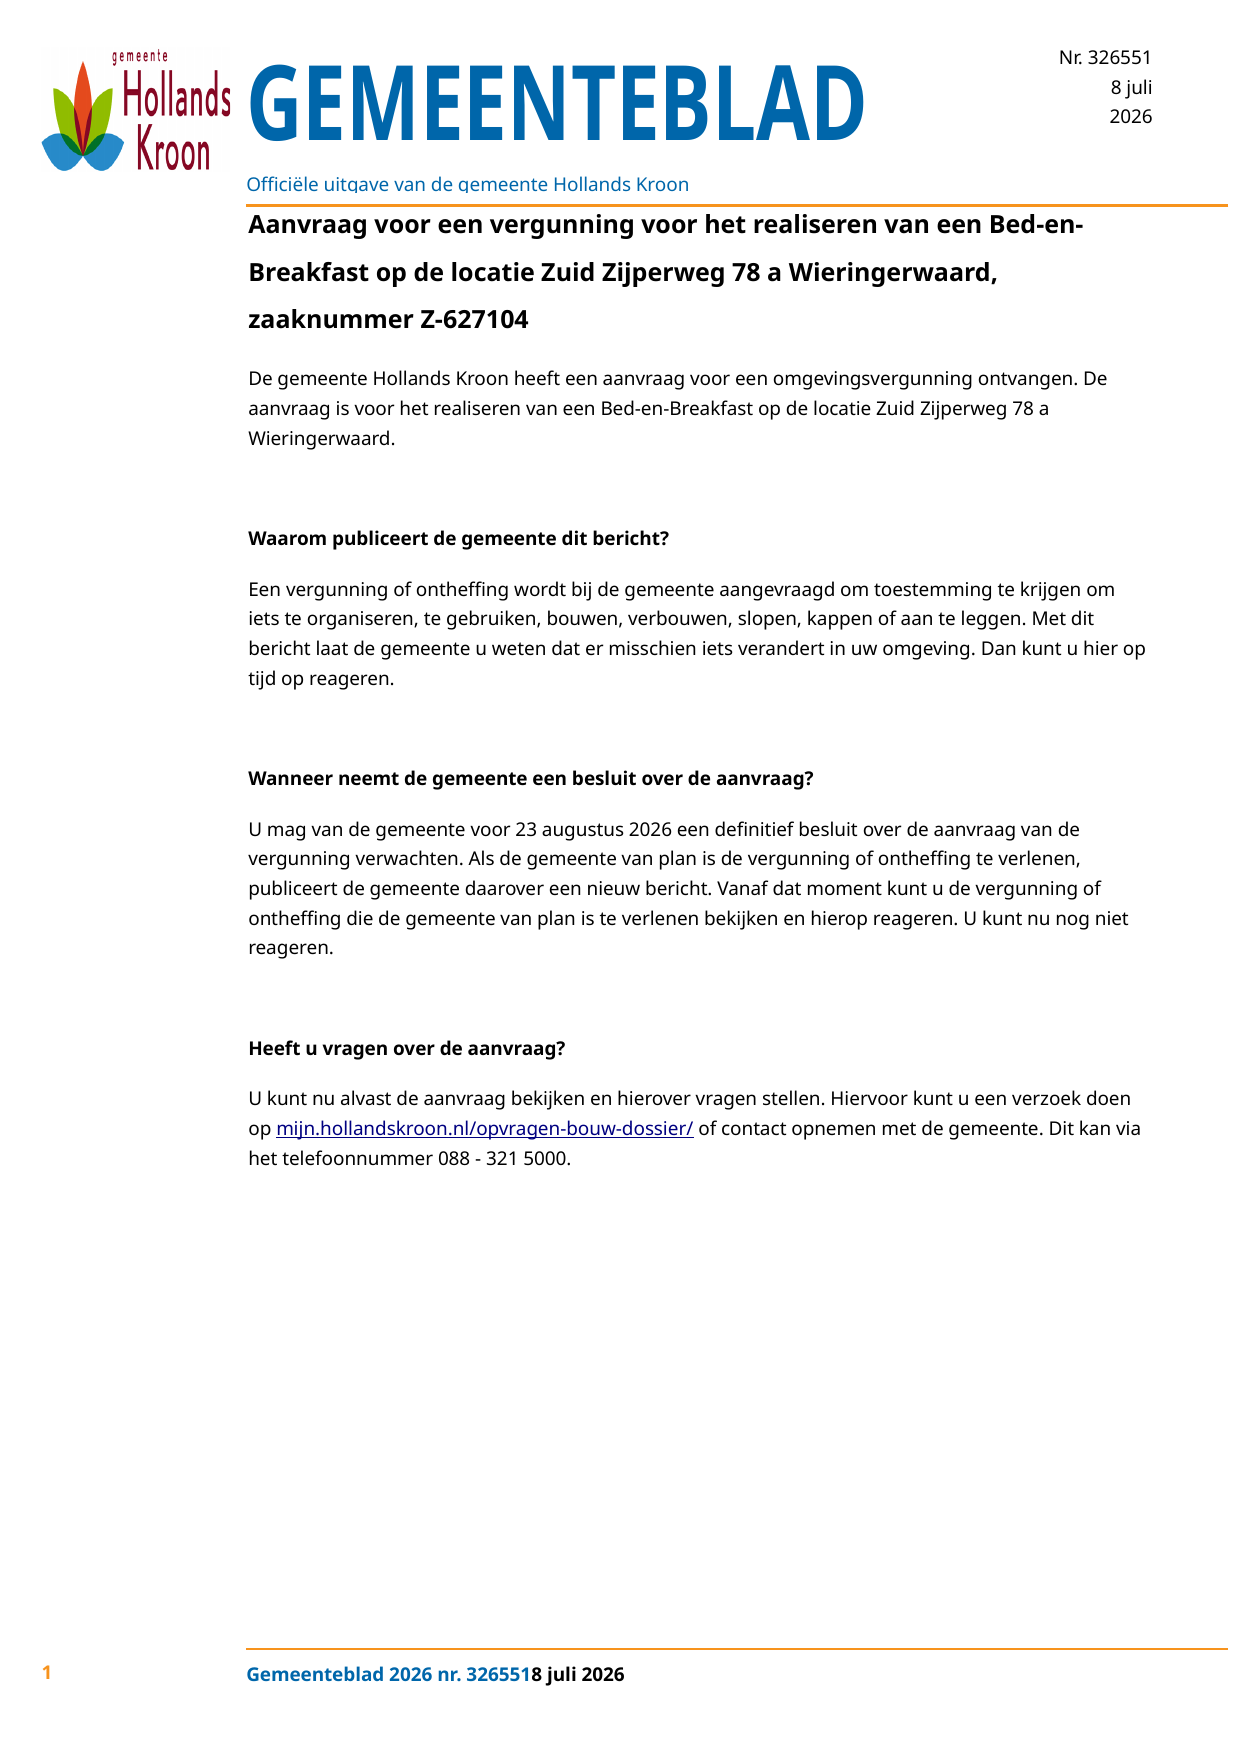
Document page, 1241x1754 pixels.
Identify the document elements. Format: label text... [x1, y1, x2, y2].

text Een vergunning of ontheffing wordt bij de gemeente aangevraagd om toestemming te krijgen om iets te organiseren, te gebruiken, bouwen, verbouwen, slopen, kappen of aan te leggen. Met dit bericht laat de gemeente u weten dat er misschien iets verandert in uw omgeving. Dan kunt u hier op tijd op reageren. [248, 576, 1152, 690]
text Heeft u vragen over de aanvraag? [248, 1035, 1152, 1061]
text De gemeente Hollands Kroon heeft een aanvraag voor een omgevingsvergunning ontvangen. De aanvraag is voor het realiseren van een Bed-en-Breakfast op de locatie Zuid Zijperweg 78 a Wieringerwaard. [248, 366, 1152, 450]
text Aanvraag voor een vergunning voor het realiseren van een Bed-en-Breakfast op de locatie Zuid Zijperweg 78 a Wieringerwaard, zaaknummer Z-627104 [248, 207, 1152, 336]
text Wanneer neemt de gemeente een besluit over de aanvraag? [248, 766, 1152, 791]
text U mag van de gemeente voor 23 augustus 2026 een definitief besluit over de aanvraag van de vergunning verwachten. Als de gemeente van plan is de vergunning of ontheffing te verlenen, publiceert de gemeente daarover een nieuw bericht. Vanaf dat moment kunt u de vergunning of ontheffing die de gemeente van plan is te verlenen bekijken en hierop reageren. U kunt nu nog niet reageren. [248, 816, 1152, 960]
text U kunt nu alvast de aanvraag bekijken en hierover vragen stellen. Hiervoor kunt u een verzoek doen op mijn.hollandskroon.nl/opvragen-bouw-dossier/ of contact opnemen met de gemeente. Dit kan via het telefoonnummer 088 - 321 5000. [248, 1086, 1152, 1170]
picture [41, 47, 231, 172]
text Waarom publiceert de gemeente dit bericht? [248, 526, 1152, 551]
